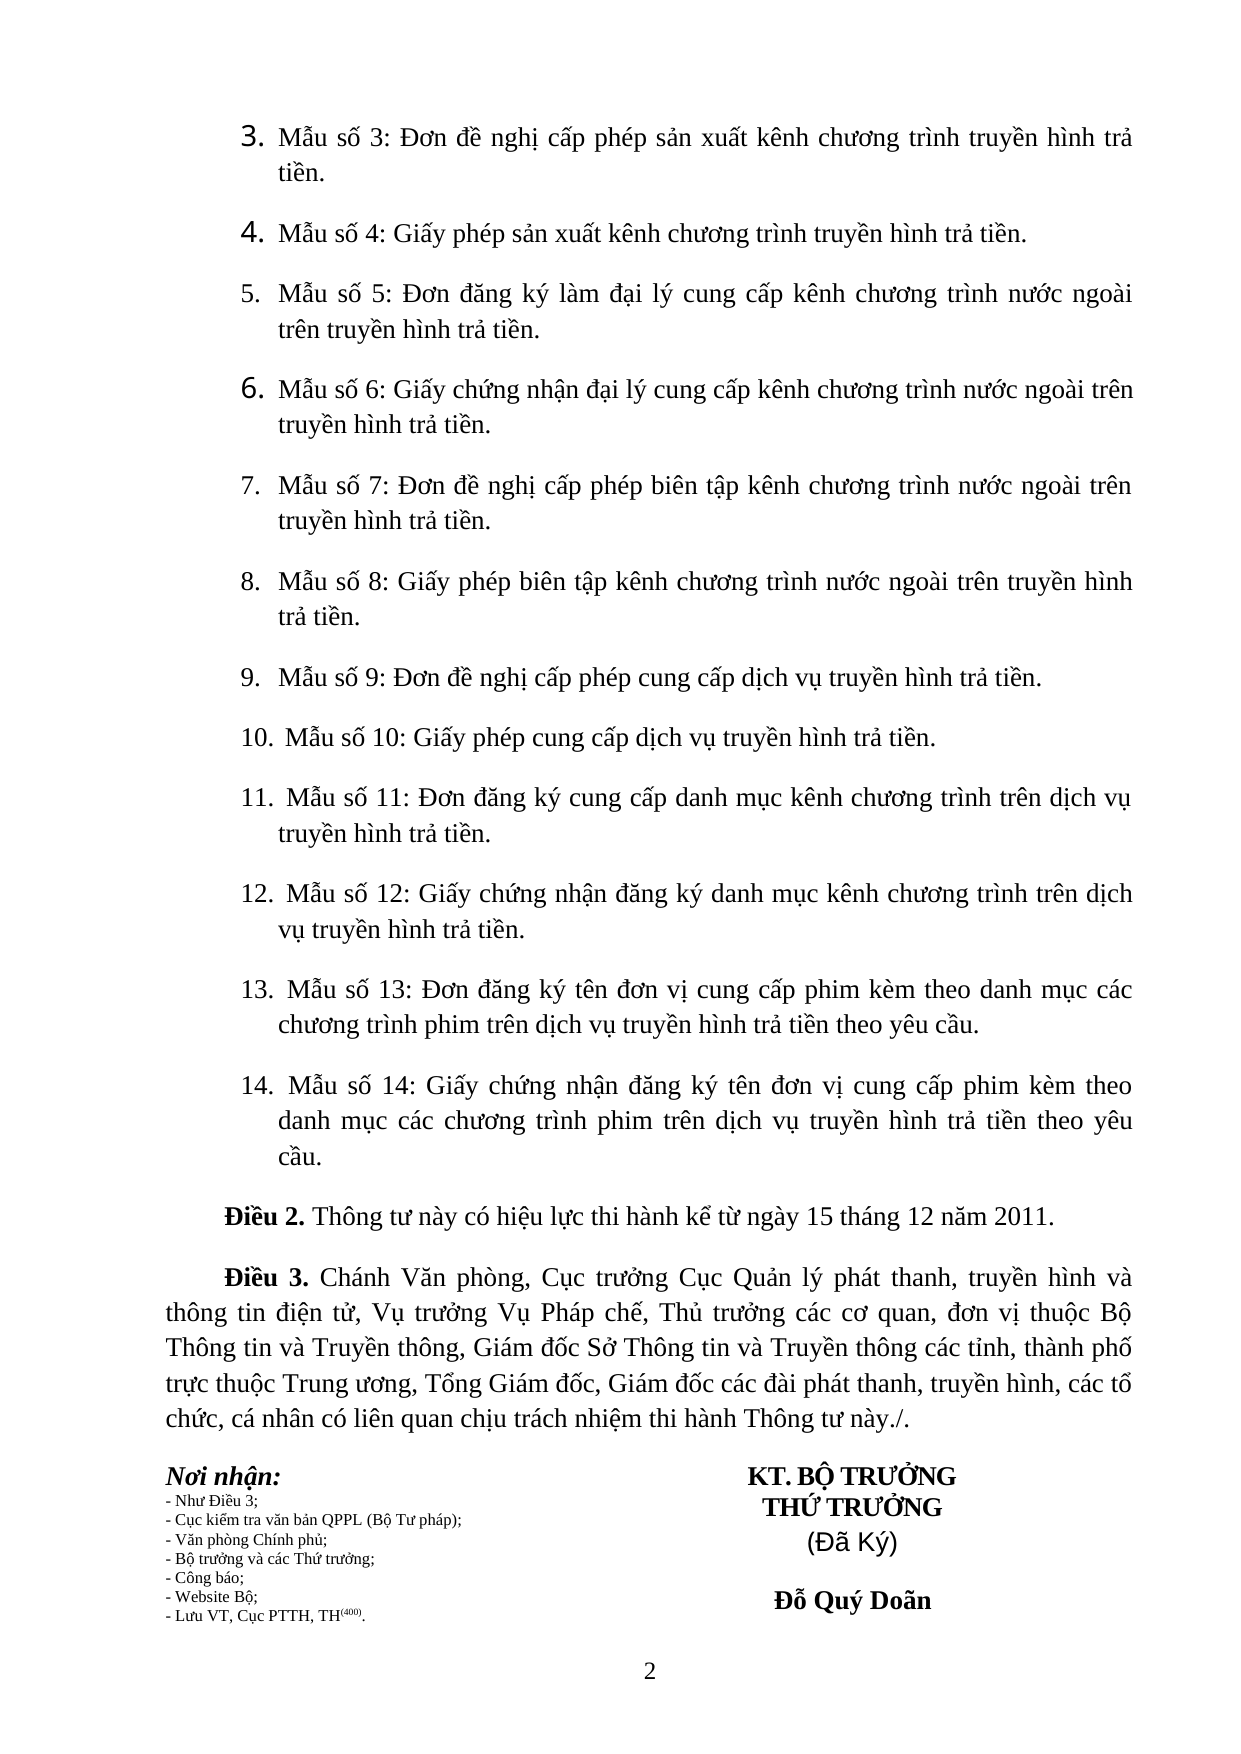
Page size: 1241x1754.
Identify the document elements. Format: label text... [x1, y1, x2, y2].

list Mẫu số 5: Đơn đăng ký làm đại lý cung cấp kênh chương trình nước ngoài trên truyền hình trả tiền. [240, 274, 1134, 345]
list Mẫu số 9: Đơn đề nghị cấp phép cung cấp dịch vụ truyền hình trả tiền. [240, 658, 1134, 693]
list Mẫu số 3: Đơn đề nghị cấp phép sản xuất kênh chương trình truyền hình trả tiền. [240, 118, 1134, 189]
list Mẫu số 7: Đơn đề nghị cấp phép biên tập kênh chương trình nước ngoài trên truyền hình trả tiền. [240, 466, 1134, 537]
list Mẫu số 6: Giấy chứng nhận đại lý cung cấp kênh chương trình nước ngoài trên truyền hình trả tiền. [240, 370, 1134, 441]
list Mẫu số 10: Giấy phép cung cấp dịch vụ truyền hình trả tiền. [240, 718, 1134, 753]
list Mẫu số 4: Giấy phép sản xuất kênh chương trình truyền hình trả tiền. [240, 214, 1134, 249]
text Điều 2. Thông tư này có hiệu lực thi hành kể từ ngày 15 tháng 12 năm 2011. [165, 1197, 1134, 1233]
table_header KT. BỘ TRƯỞNG THỨ TRƯỞNG (Đã Ký) Đỗ Quý Doãn [577, 1460, 1128, 1625]
list Mẫu số 8: Giấy phép biên tập kênh chương trình nước ngoài trên truyền hình trả tiền. [240, 562, 1134, 633]
list Mẫu số 13: Đơn đăng ký tên đơn vị cung cấp phim kèm theo danh mục các chương trình phim trên dịch vụ truyền hình trả tiền theo yêu cầu. [240, 970, 1134, 1041]
list Mẫu số 12: Giấy chứng nhận đăng ký danh mục kênh chương trình trên dịch vụ truyền hình trả tiền. [240, 874, 1134, 945]
list Mẫu số 11: Đơn đăng ký cung cấp danh mục kênh chương trình trên dịch vụ truyền hình trả tiền. [240, 778, 1134, 849]
table_header Nơi nhận: - Như Điều 3; - Cục kiểm tra văn bản QPPL (Bộ Tư pháp); - Văn phòng Chính phủ; - Bộ trưởng và các Thứ trưởng; - Công báo; - Website Bộ; - Lưu VT, Cục PTTH, TH(400). [154, 1460, 577, 1625]
text Điều 3. Chánh Văn phòng, Cục trưởng Cục Quản lý phát thanh, truyền hình và thông tin điện tử, Vụ trưởng Vụ Pháp chế, Thủ trưởng các cơ quan, đơn vị thuộc Bộ Thông tin và Truyền thông, Giám đốc Sở Thông tin và Truyền thông các tỉnh, thành phố trực thuộc Trung ương, Tổng Giám đốc, Giám đốc các đài phát thanh, truyền hình, các tổ chức, cá nhân có liên quan chịu trách nhiệm thi hành Thông tư này./. [165, 1258, 1134, 1435]
list Mẫu số 14: Giấy chứng nhận đăng ký tên đơn vị cung cấp phim kèm theo danh mục các chương trình phim trên dịch vụ truyền hình trả tiền theo yêu cầu. [240, 1066, 1134, 1172]
